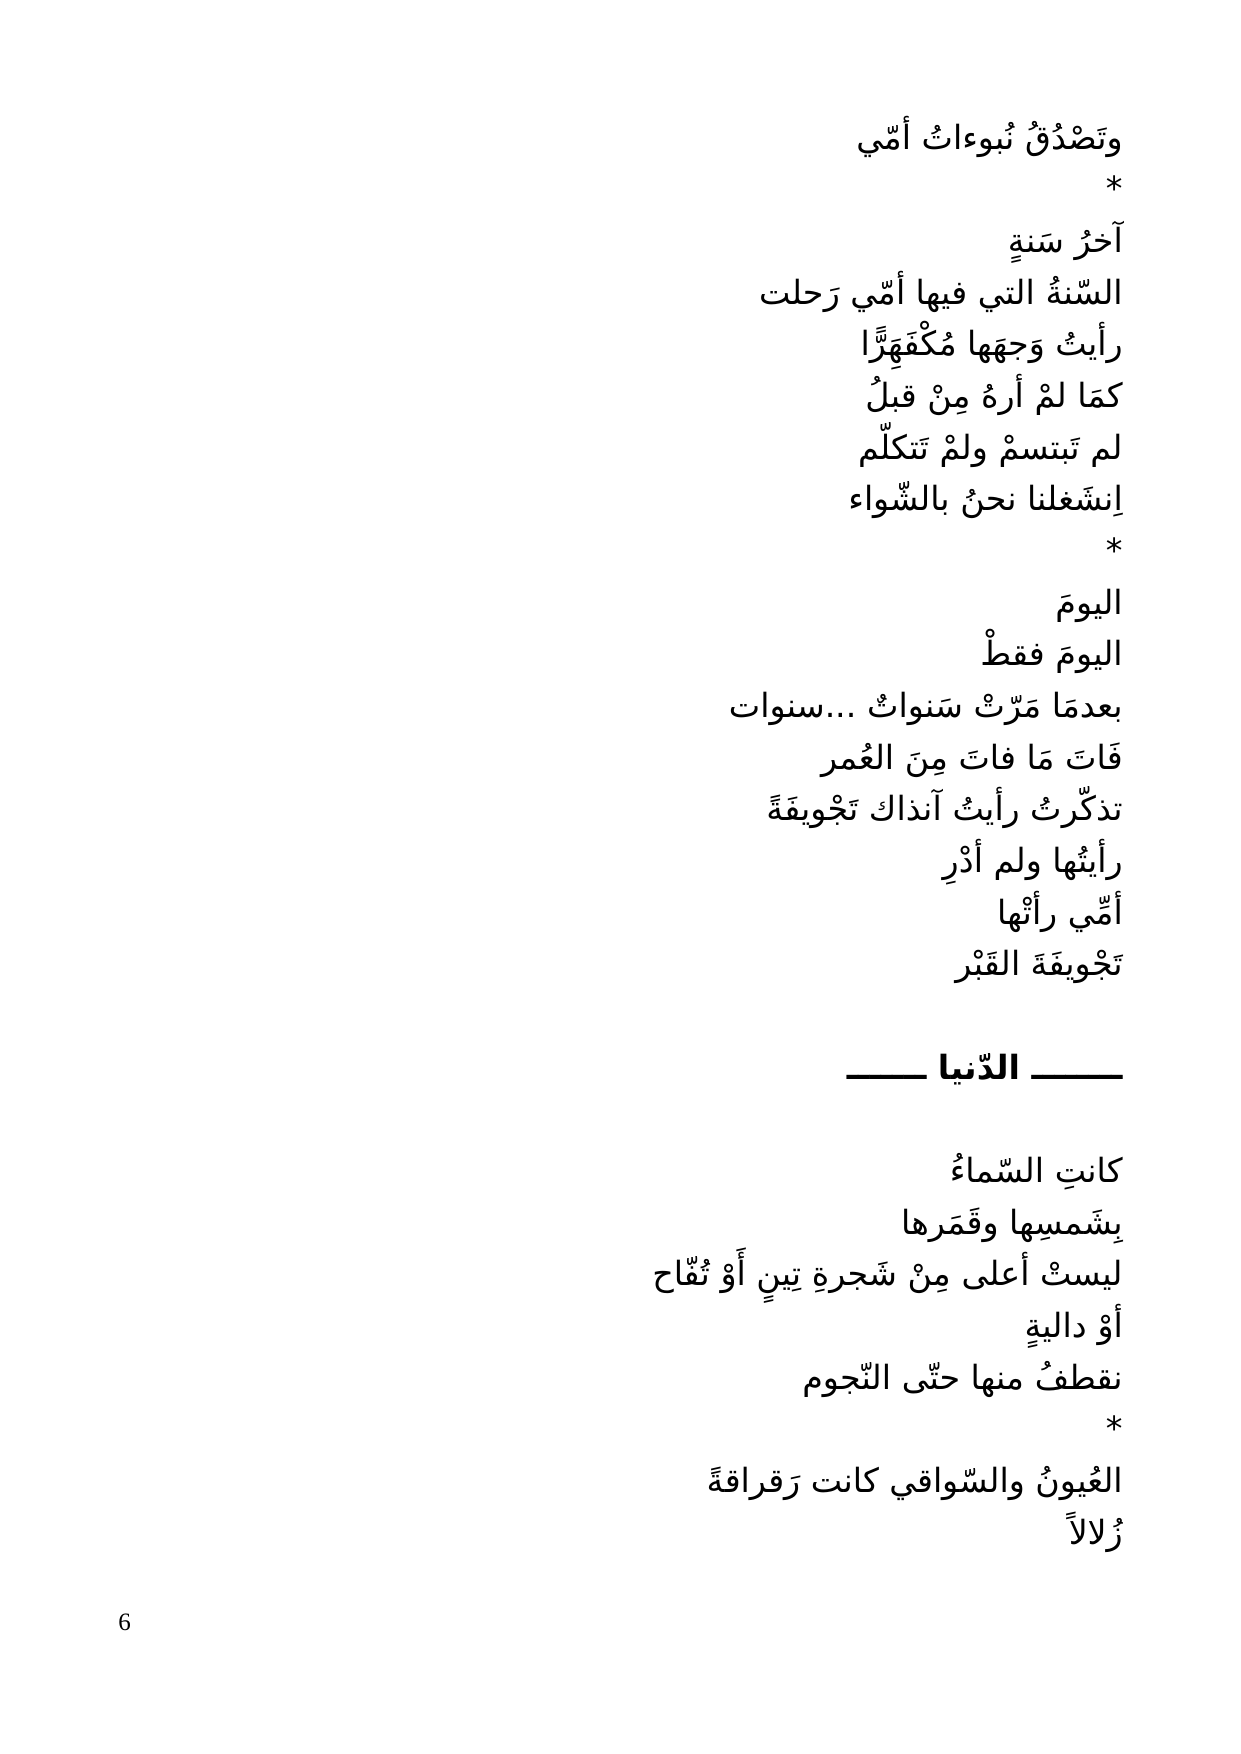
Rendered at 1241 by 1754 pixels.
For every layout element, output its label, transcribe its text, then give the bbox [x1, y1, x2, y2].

text ليستْ أعلى مِنْ شَجرةِ تِينٍ أَوْ تُفّاح [118, 1255, 1122, 1294]
text آخرُ سَنةٍ [118, 221, 1122, 260]
text العُيونُ والسّواقي كانت رَقراقةً [118, 1461, 1122, 1500]
text رأيتُها ولم أدْرِ [118, 841, 1122, 880]
text * [118, 170, 1122, 209]
text * [118, 531, 1122, 570]
text وتَصْدُقُ نُبوءاتُ أمّي [118, 118, 1122, 157]
text كمَا لمْ أرهُ مِنْ قبلُ [118, 376, 1122, 415]
text ــــــــ الدّنيا ـــــــ [118, 1048, 1122, 1087]
text أوْ داليةٍ [118, 1306, 1122, 1345]
text لم تَبتسمْ ولمْ تَتكلّم [118, 428, 1122, 467]
text فَاتَ مَا فاتَ مِنَ العُمر [118, 738, 1122, 777]
text بِشَمسِها وقَمَرها [118, 1203, 1122, 1242]
text كانتِ السّماءُ [118, 1151, 1122, 1190]
text تذكّرتُ رأيتُ آنذاك تَجْويفَةً [118, 790, 1122, 829]
text رأيتُ وَجهَها مُكْفَهَِرًّا [118, 325, 1122, 364]
text أمِّي رأتْها [118, 893, 1122, 932]
text * [118, 1410, 1122, 1449]
text بعدمَا مَرّتْ سَنواتٌ ...سنوات [118, 686, 1122, 725]
text زُلالاً [118, 1513, 1122, 1552]
text تَجْويفَةَ القَبْر [118, 945, 1122, 984]
text اليومَ [118, 583, 1122, 622]
text اليومَ فقطْ [118, 635, 1122, 674]
text السّنةُ التي فيها أمّي رَحلت [118, 273, 1122, 312]
text نقطفُ منها حتّى النّجوم [118, 1358, 1122, 1397]
text اِنشَغلنا نحنُ بالشّواء [118, 480, 1122, 519]
